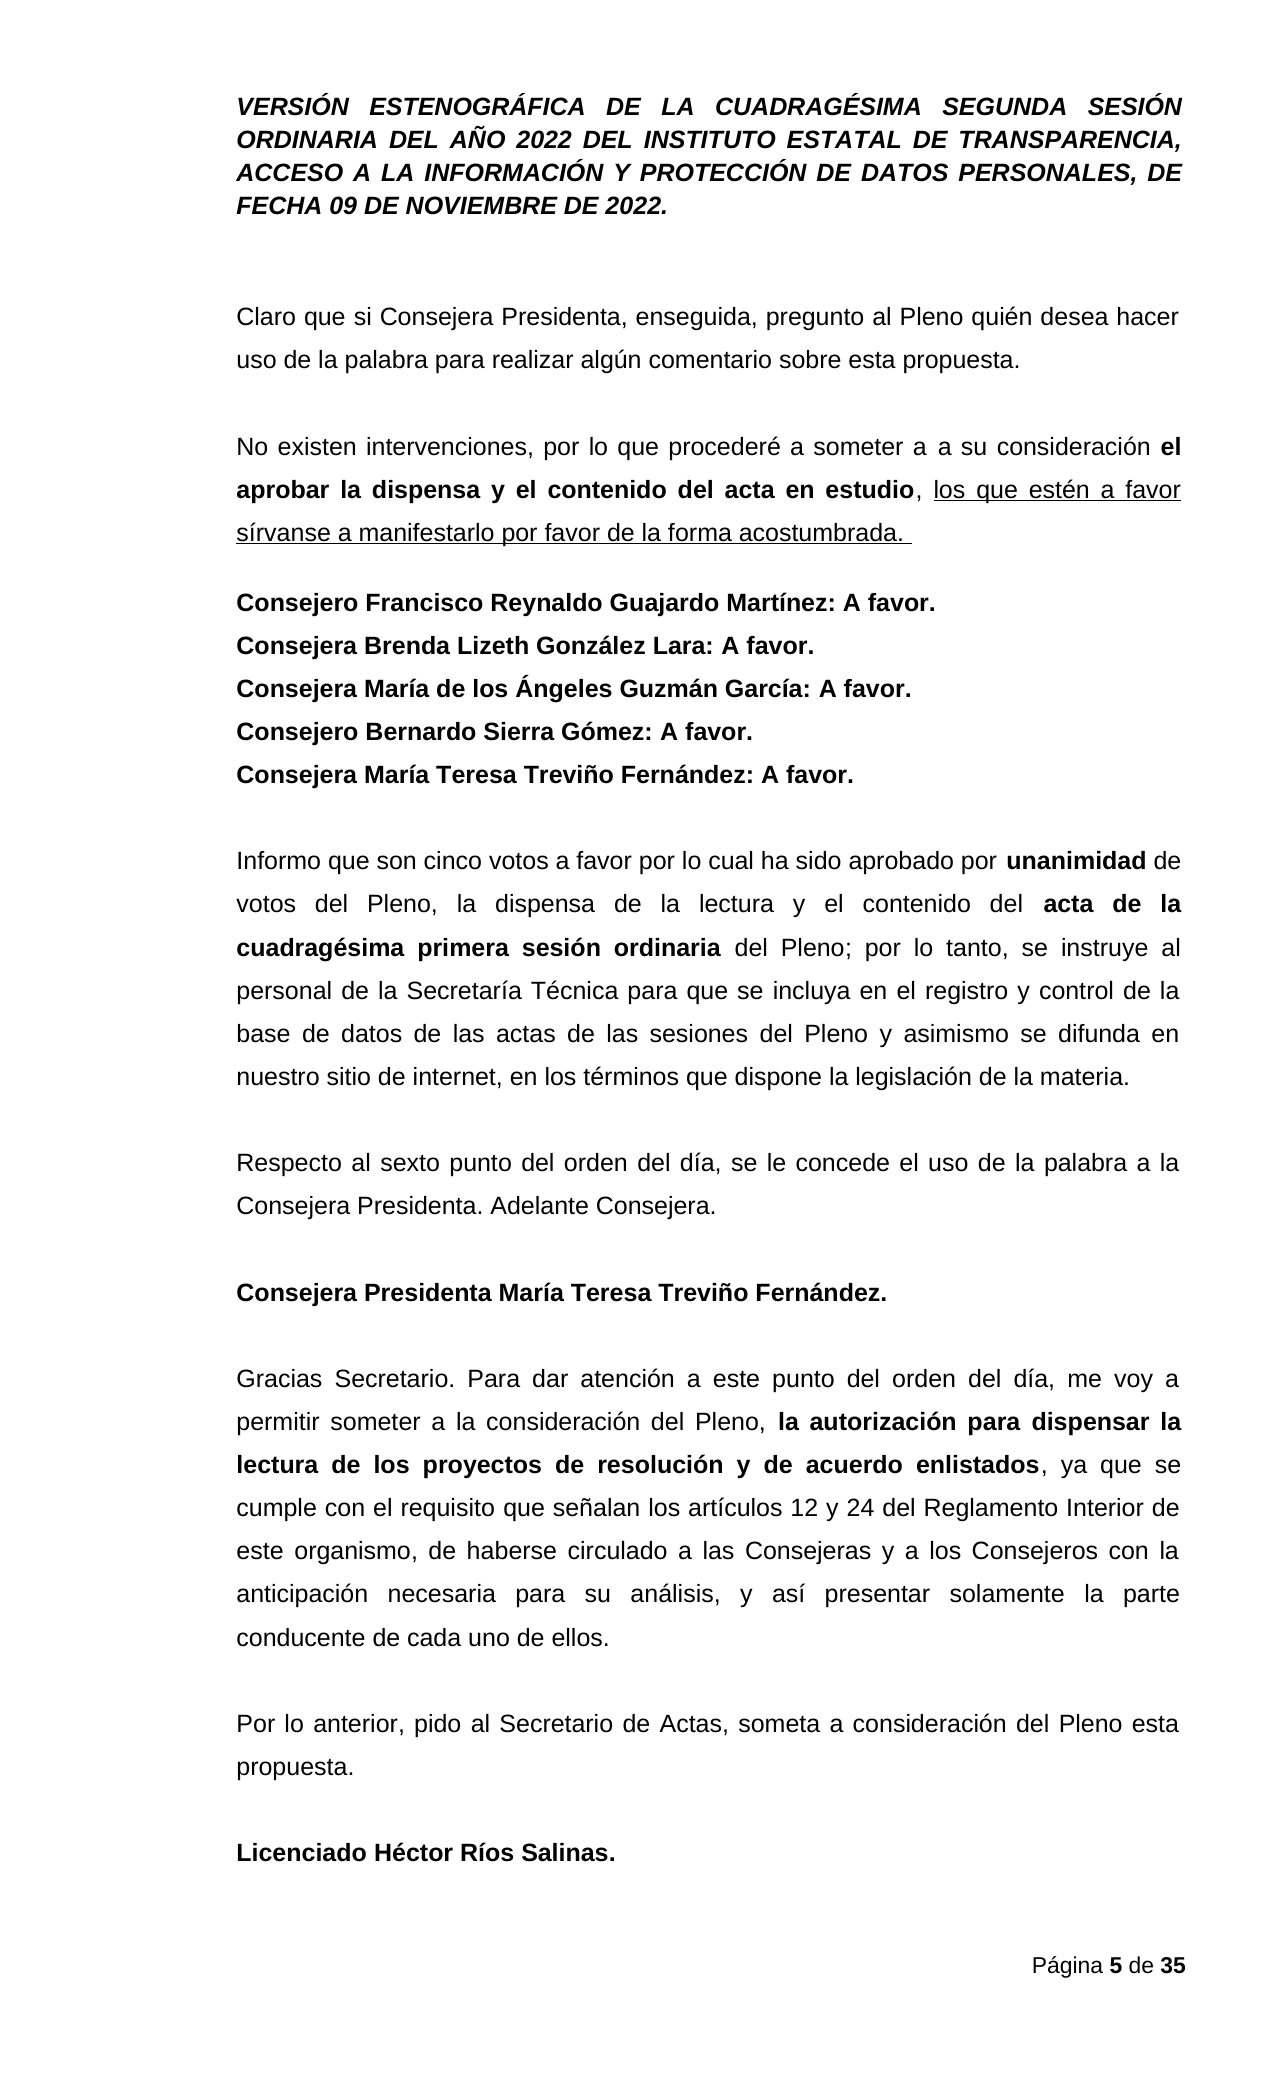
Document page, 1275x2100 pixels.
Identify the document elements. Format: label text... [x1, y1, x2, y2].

text Consejera María Teresa Treviño Fernández: A favor. [236, 760, 1181, 789]
text Claro que si Consejera Presidenta, enseguida, pregunto al Pleno quién desea hacer uso de la palabra para realizar algún comentario sobre esta propuesta. [236, 302, 1181, 374]
text Por lo anterior, pido al Secretario de Actas, someta a consideración del Pleno esta propuesta. [236, 1709, 1181, 1781]
text Informo que son cinco votos a favor por lo cual ha sido aprobado por unanimidad de votos del Pleno, la dispensa de la lectura y el contenido del acta de la cuadragésima primera sesión ordinaria del Pleno; por lo tanto, se instruye al personal de la Secretaría Técnica para que se incluya en el registro y control de la base de datos de las actas de las sesiones del Pleno y asimismo se difunda en nuestro sitio de internet, en los términos que dispone la legislación de la materia. [236, 846, 1181, 1091]
text Consejera María de los Ángeles Guzmán García: A favor. [236, 674, 1181, 702]
text Consejero Francisco Reynaldo Guajardo Martínez: A favor. [236, 587, 1181, 616]
text Consejero Bernardo Sierra Gómez: A favor. [236, 717, 1181, 746]
text Consejera Presidenta María Teresa Treviño Fernández. [236, 1277, 1181, 1306]
text Gracias Secretario. Para dar atención a este punto del orden del día, me voy a permitir someter a la consideración del Pleno, la autorización para dispensar la lectura de los proyectos de resolución y de acuerdo enlistados, ya que se cumple con el requisito que señalan los artículos 12 y 24 del Reglamento Interior de este organismo, de haberse circulado a las Consejeras y a los Consejeros con la anticipación necesaria para su análisis, y así presentar solamente la parte conducente de cada uno de ellos. [236, 1364, 1181, 1651]
text Consejera Brenda Lizeth González Lara: A favor. [236, 631, 1181, 659]
text No existen intervenciones, por lo que procederé a someter a a su consideración el aprobar la dispensa y el contenido del acta en estudio, los que estén a favor sírvanse a manifestarlo por favor de la forma acostumbrada. [236, 432, 1181, 547]
text Respecto al sexto punto del orden del día, se le concede el uso de la palabra a la Consejera Presidenta. Adelante Consejera. [236, 1148, 1181, 1220]
text Licenciado Héctor Ríos Salinas. [236, 1838, 1181, 1867]
